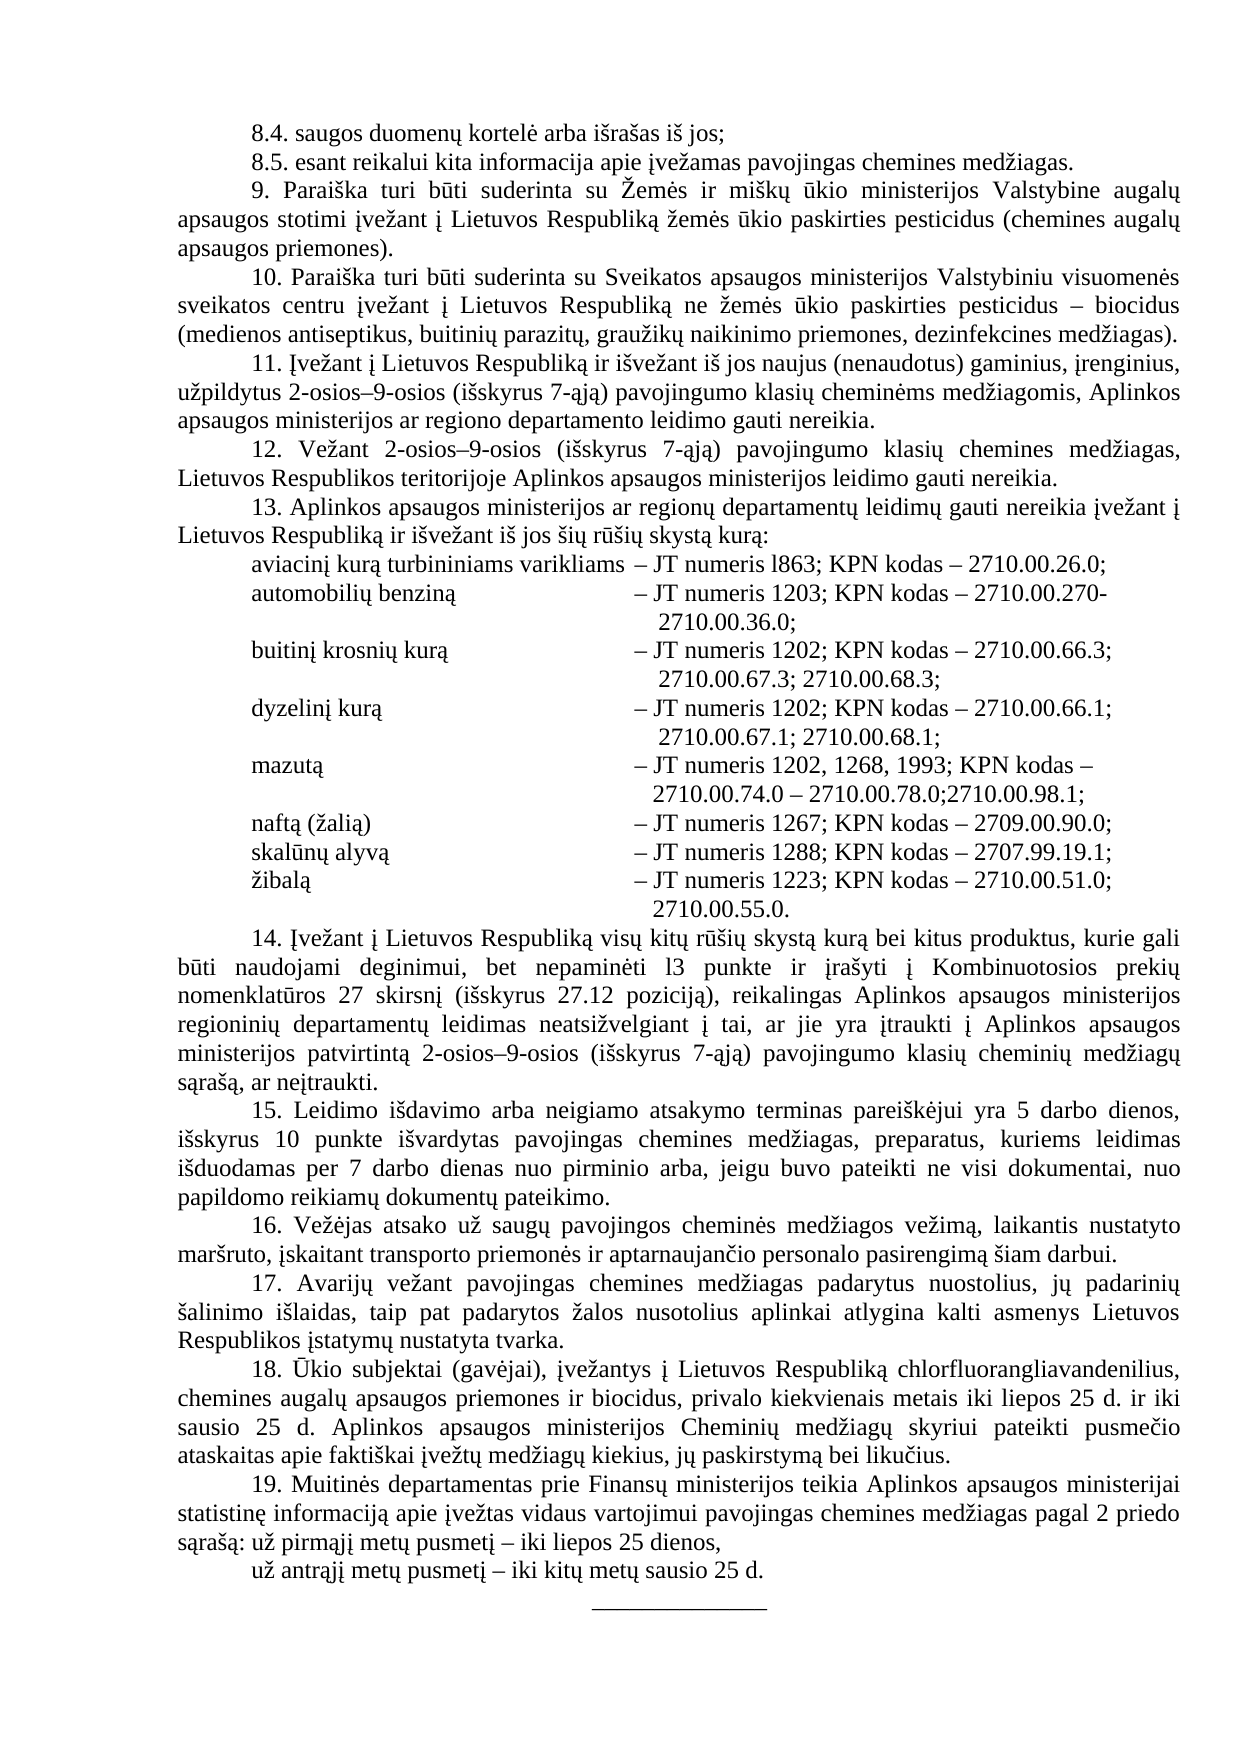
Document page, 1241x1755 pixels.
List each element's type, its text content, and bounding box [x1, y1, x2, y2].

text 17. Avarijų vežant pavojingas chemines medžiagas padarytus nuostolius, jų padarinių šalinimo išlaidas, taip pat padarytos žalos nusotolius aplinkai atlygina kalti asmenys Lietuvos Respublikos įstatymų nustatyta tvarka. [177, 1268, 1181, 1354]
text 16. Vežėjas atsako už saugų pavojingos cheminės medžiagos vežimą, laikantis nustatyto maršruto, įskaitant transporto priemonės ir aptarnaujančio personalo pasirengimą šiam darbui. [177, 1211, 1181, 1268]
text už antrąjį metų pusmetį – iki kitų metų sausio 25 d. [177, 1556, 1181, 1584]
text 8.4. saugos duomenų kortelė arba išrašas iš jos; [177, 118, 1181, 147]
text mazutą – JT numeris 1202, 1268, 1993; KPN kodas – 2710.00.74.0 – 2710.00.78.0;2710.00.98.1; [251, 751, 1181, 808]
text 10. Paraiška turi būti suderinta su Sveikatos apsaugos ministerijos Valstybiniu visuomenės sveikatos centru įvežant į Lietuvos Respubliką ne žemės ūkio paskirties pesticidus – biocidus (medienos antiseptikus, buitinių parazitų, graužikų naikinimo priemones, dezinfekcines medžiagas). [177, 262, 1181, 348]
text 12. Vežant 2-osios–9-osios (išskyrus 7-ąją) pavojingumo klasių chemines medžiagas, Lietuvos Respublikos teritorijoje Aplinkos apsaugos ministerijos leidimo gauti nereikia. [177, 434, 1181, 492]
text 15. Leidimo išdavimo arba neigiamo atsakymo terminas pareiškėjui yra 5 darbo dienos, išskyrus 10 punkte išvardytas pavojingas chemines medžiagas, preparatus, kuriems leidimas išduodamas per 7 darbo dienas nuo pirminio arba, jeigu buvo pateikti ne visi dokumentai, nuo papildomo reikiamų dokumentų pateikimo. [177, 1096, 1181, 1211]
text 19. Muitinės departamentas prie Finansų ministerijos teikia Aplinkos apsaugos ministerijai statistinę informaciją apie įvežtas vidaus vartojimui pavojingas chemines medžiagas pagal 2 priedo sąrašą: už pirmąjį metų pusmetį – iki liepos 25 dienos, [177, 1469, 1181, 1556]
text automobilių benziną – JT numeris 1203; KPN kodas – 2710.00.270-2710.00.36.0; [251, 578, 1181, 636]
text 13. Aplinkos apsaugos ministerijos ar regionų departamentų leidimų gauti nereikia įvežant į Lietuvos Respubliką ir išvežant iš jos šių rūšių skystą kurą: [177, 492, 1181, 549]
text ______________ [177, 1584, 1181, 1613]
text žibalą – JT numeris 1223; KPN kodas – 2710.00.51.0; 2710.00.55.0. [251, 866, 1181, 923]
text 9. Paraiška turi būti suderinta su Žemės ir miškų ūkio ministerijos Valstybine augalų apsaugos stotimi įvežant į Lietuvos Respubliką žemės ūkio paskirties pesticidus (chemines augalų apsaugos priemones). [177, 176, 1181, 262]
text skalūnų alyvą – JT numeris 1288; KPN kodas – 2707.99.19.1; [177, 837, 1181, 866]
text naftą (žalią) – JT numeris 1267; KPN kodas – 2709.00.90.0; [177, 808, 1181, 837]
text 18. Ūkio subjektai (gavėjai), įvežantys į Lietuvos Respubliką chlorfluorangliavandenilius, chemines augalų apsaugos priemones ir biocidus, privalo kiekvienais metais iki liepos 25 d. ir iki sausio 25 d. Aplinkos apsaugos ministerijos Cheminių medžiagų skyriui pateikti pusmečio ataskaitas apie faktiškai įvežtų medžiagų kiekius, jų paskirstymą bei likučius. [177, 1354, 1181, 1469]
text buitinį krosnių kurą – JT numeris 1202; KPN kodas – 2710.00.66.3; 2710.00.67.3; 2710.00.68.3; [251, 636, 1181, 693]
text 11. Įvežant į Lietuvos Respubliką ir išvežant iš jos naujus (nenaudotus) gaminius, įrenginius, užpildytus 2-osios–9-osios (išskyrus 7-ąją) pavojingumo klasių cheminėms medžiagomis, Aplinkos apsaugos ministerijos ar regiono departamento leidimo gauti nereikia. [177, 348, 1181, 434]
text dyzelinį kurą – JT numeris 1202; KPN kodas – 2710.00.66.1; 2710.00.67.1; 2710.00.68.1; [251, 693, 1181, 751]
text 14. Įvežant į Lietuvos Respubliką visų kitų rūšių skystą kurą bei kitus produktus, kurie gali būti naudojami deginimui, bet nepaminėti l3 punkte ir įrašyti į Kombinuotosios prekių nomenklatūros 27 skirsnį (išskyrus 27.12 poziciją), reikalingas Aplinkos apsaugos ministerijos regioninių departamentų leidimas neatsižvelgiant į tai, ar jie yra įtraukti į Aplinkos apsaugos ministerijos patvirtintą 2-osios–9-osios (išskyrus 7-ąją) pavojingumo klasių cheminių medžiagų sąrašą, ar neįtraukti. [177, 923, 1181, 1096]
text 8.5. esant reikalui kita informacija apie įvežamas pavojingas chemines medžiagas. [177, 147, 1181, 176]
text aviacinį kurą turbininiams varikliams – JT numeris l863; KPN kodas – 2710.00.26.0; [177, 549, 1181, 578]
